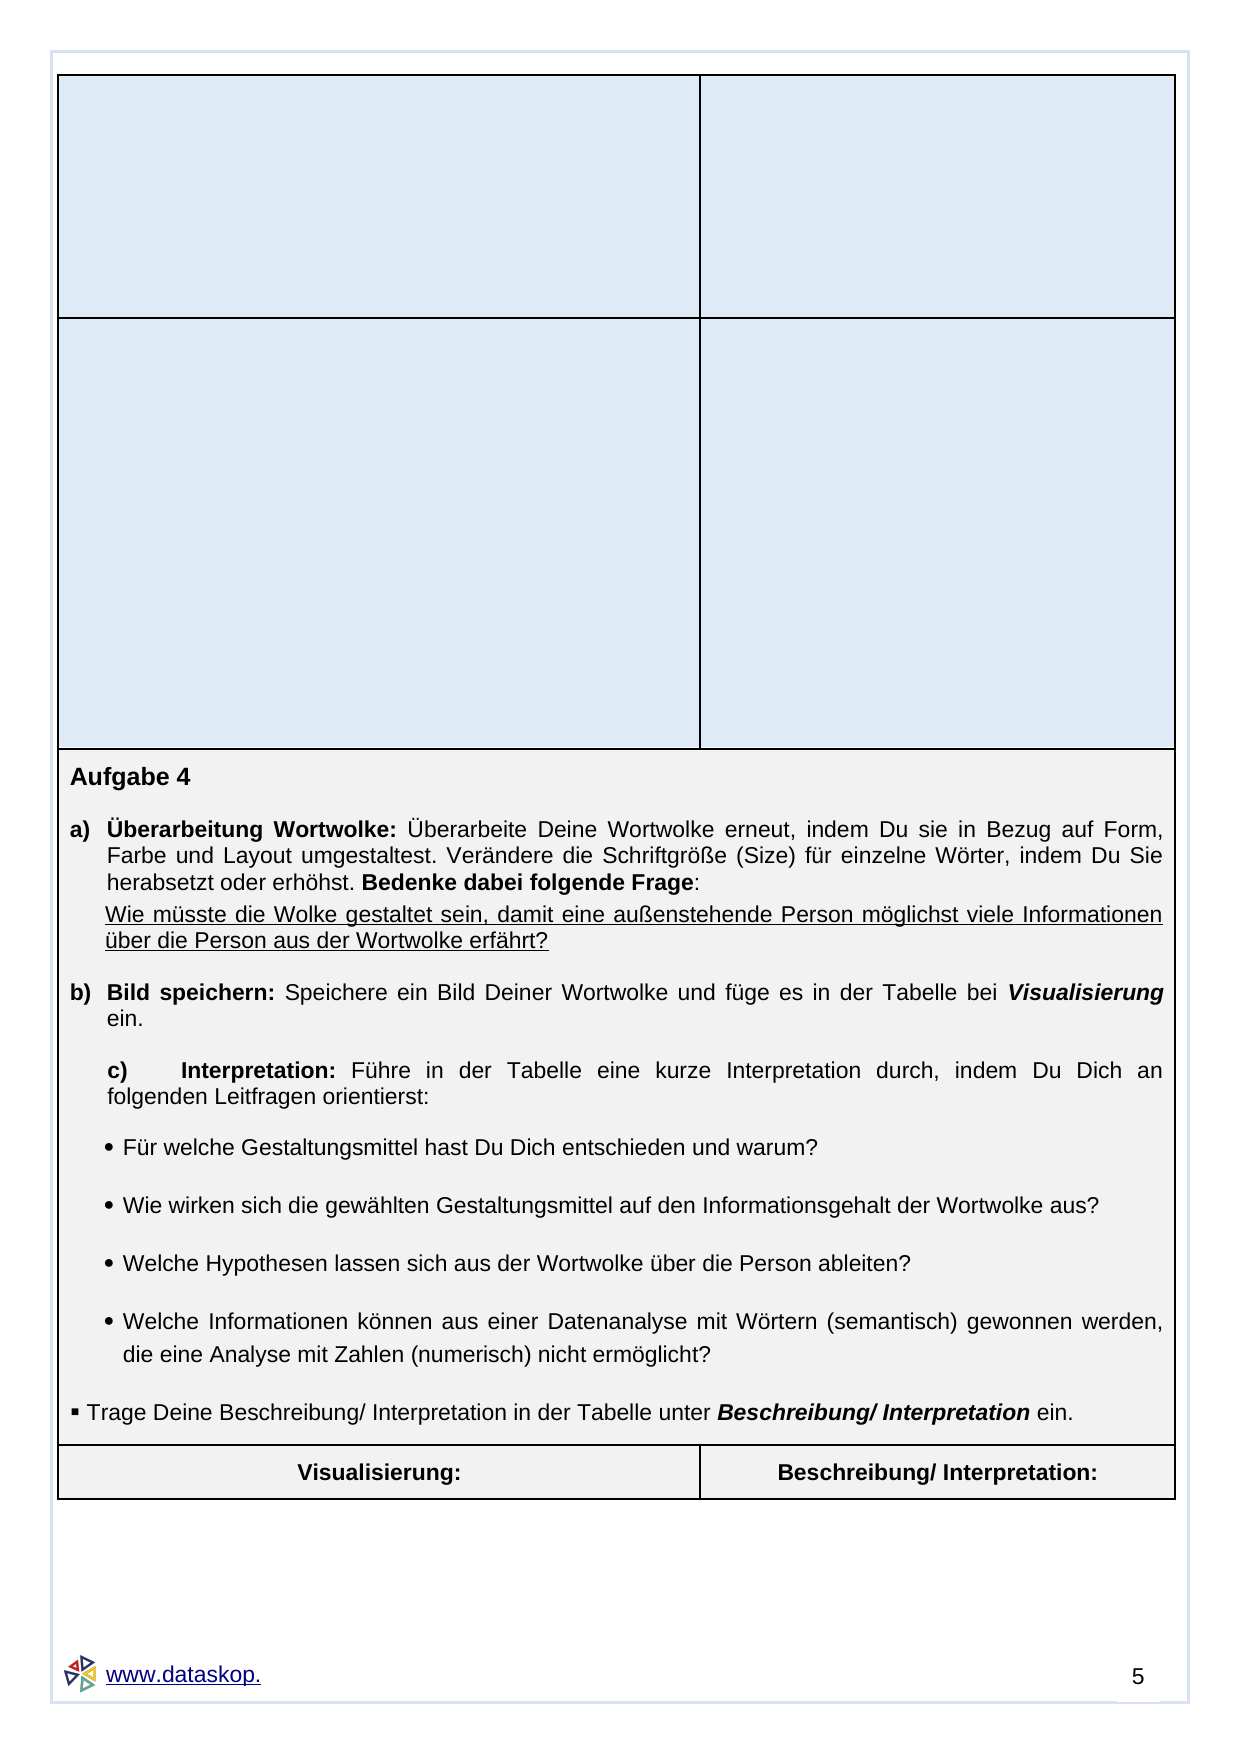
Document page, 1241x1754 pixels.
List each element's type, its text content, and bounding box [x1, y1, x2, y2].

table_cell Aufgabe 4 Überarbeitung Wortwolke: Überarbeite Deine Wortwolke erneut, indem Du sie in Bezug auf Form, Farbe und Layout umgestaltest. Verändere die Schriftgröße (Size) für einzelne Wörter, indem Du Sie herabsetzt oder erhöhst. Bedenke dabei folgende Frage: Wie müsste die Wolke gestaltet sein, damit eine außenstehende Person möglichst viele Informationen über die Person aus der Wortwolke erfährt? Bild speichern: Speichere ein Bild Deiner Wortwolke und füge es in der Tabelle bei Visualisierung ein. Interpretation: Führe in der Tabelle eine kurze Interpretation durch, indem Du Dich an folgenden Leitfragen orientierst: Für welche Gestaltungsmittel hast Du Dich entschieden und warum? Wie wirken sich die gewählten Gestaltungsmittel auf den Informationsgehalt der Wortwolke aus? Welche Hypothesen lassen sich aus der Wortwolke über die Person ableiten? Welche Informationen können aus einer Datenanalyse mit Wörtern (semantisch) gewonnen werden, die eine Analyse mit Zahlen (numerisch) nicht ermöglicht?  Trage Deine Beschreibung/ Interpretation in der Tabelle unter Beschreibung/ Interpretation ein. [59, 750, 1174, 1444]
table_cell Visualisierung: [59, 1446, 699, 1498]
table_cell [701, 319, 1174, 747]
picture [59, 1650, 103, 1698]
table_cell Beschreibung/ Interpretation: [701, 1446, 1174, 1498]
table_cell [59, 76, 699, 317]
table_cell [701, 76, 1174, 317]
table_cell [59, 319, 699, 747]
